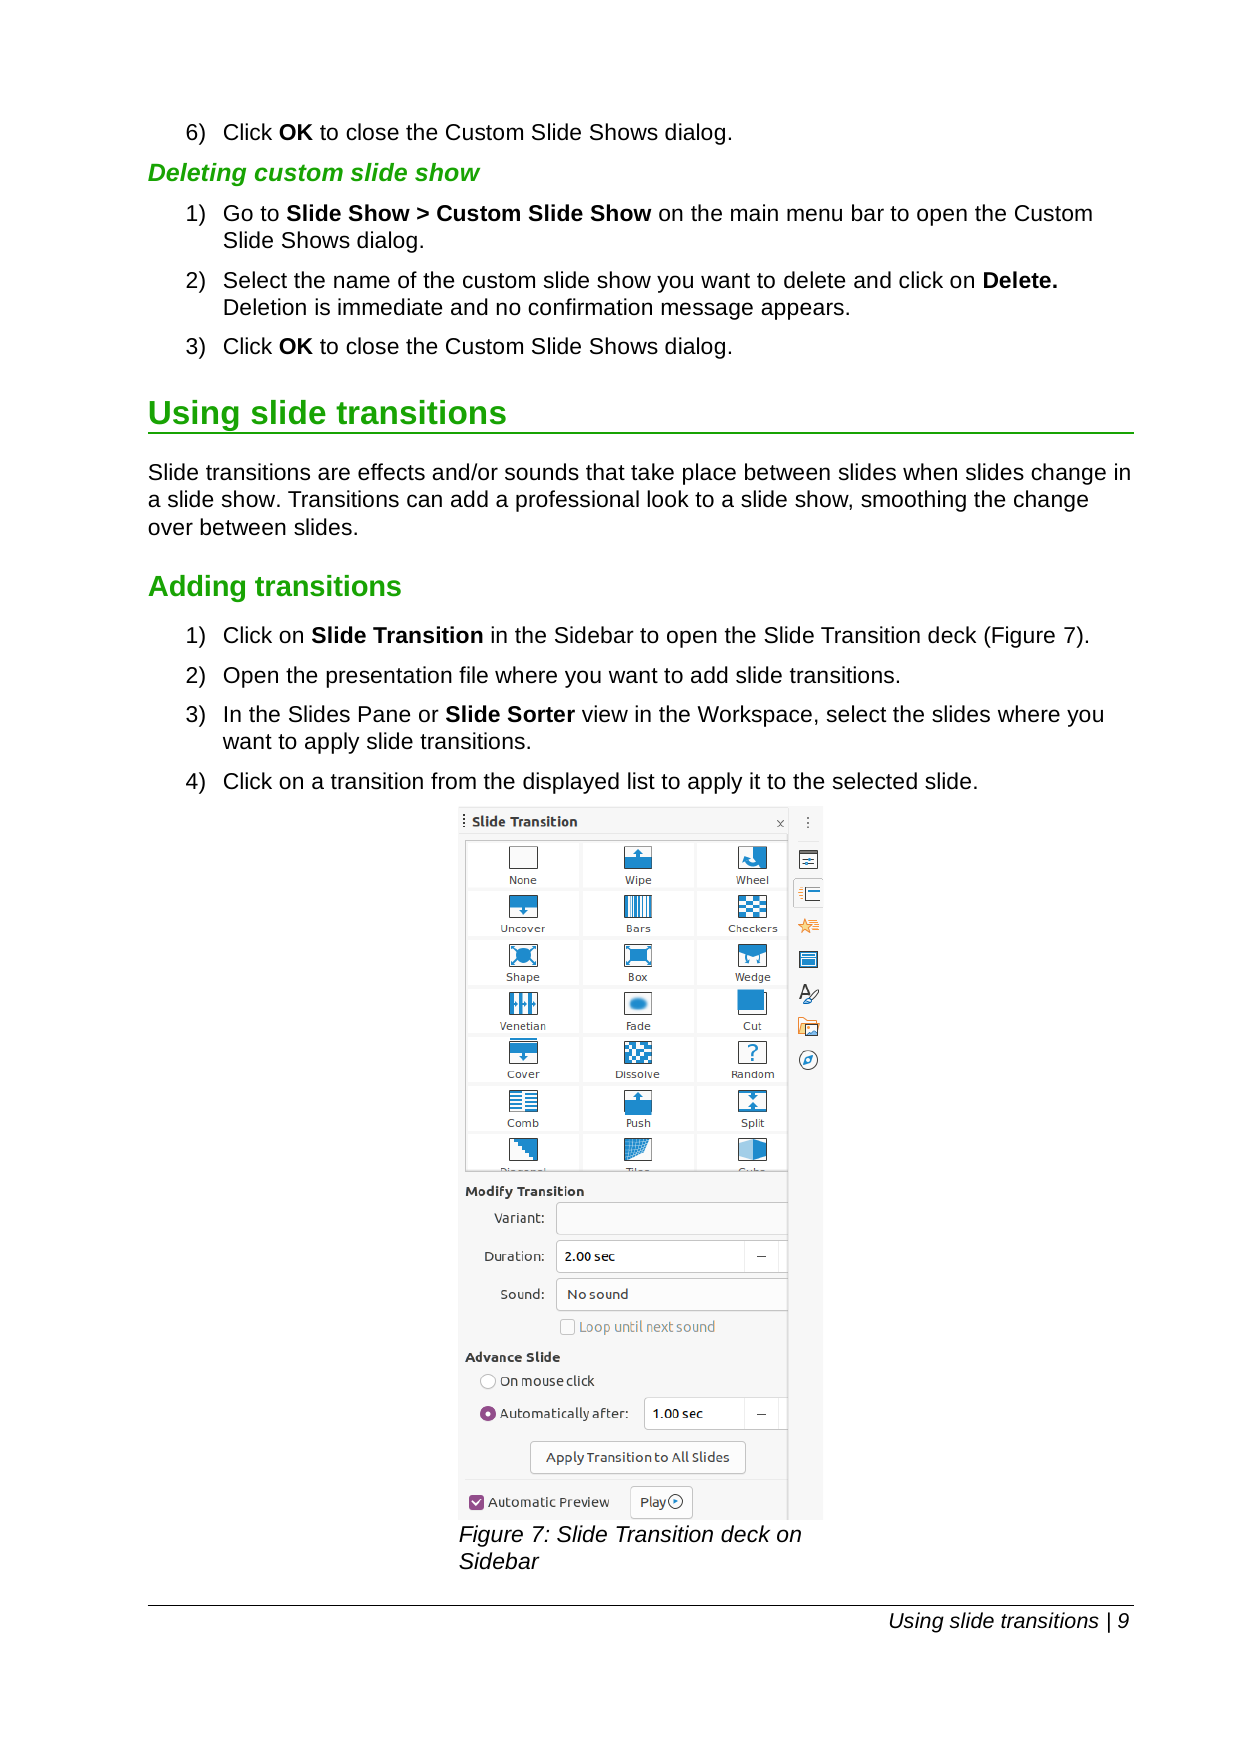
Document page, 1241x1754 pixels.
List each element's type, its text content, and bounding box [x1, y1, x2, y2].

list Click on a transition from the displayed list to apply it to the selected slide. [206, 767, 1134, 794]
subtitle Adding transitions [148, 569, 1134, 603]
list Go to Slide Show > Custom Slide Show on the main menu bar to open the Custom Slide Shows dialog. [206, 199, 1134, 253]
picture [458, 806, 824, 1520]
list Select the name of the custom slide show you want to delete and click on Delete. Deletion is immediate and no confirmation message appears. [206, 266, 1134, 320]
list Click on Slide Transition in the Sidebar to open the Slide Transition deck (Figure 7). [206, 621, 1134, 648]
list Click OK to close the Custom Slide Shows dialog. [206, 118, 1134, 145]
list In the Slides Pane or Slide Sorter view in the Workspace, select the slides where you want to apply slide transitions. [206, 701, 1134, 755]
text Figure 7: Slide Transition deck on Sidebar [458, 1520, 823, 1574]
subtitle Deleting custom slide show [148, 158, 1134, 187]
list Click OK to close the Custom Slide Shows dialog. [206, 333, 1134, 360]
list Open the presentation file where you want to add slide transitions. [206, 661, 1134, 688]
subtitle Using slide transitions [148, 393, 1134, 432]
text Slide transitions are effects and/or sounds that take place between slides when slides change in a slide show. Transitions can add a professional look to a slide show, smoothing the change over between slides. [148, 459, 1134, 540]
